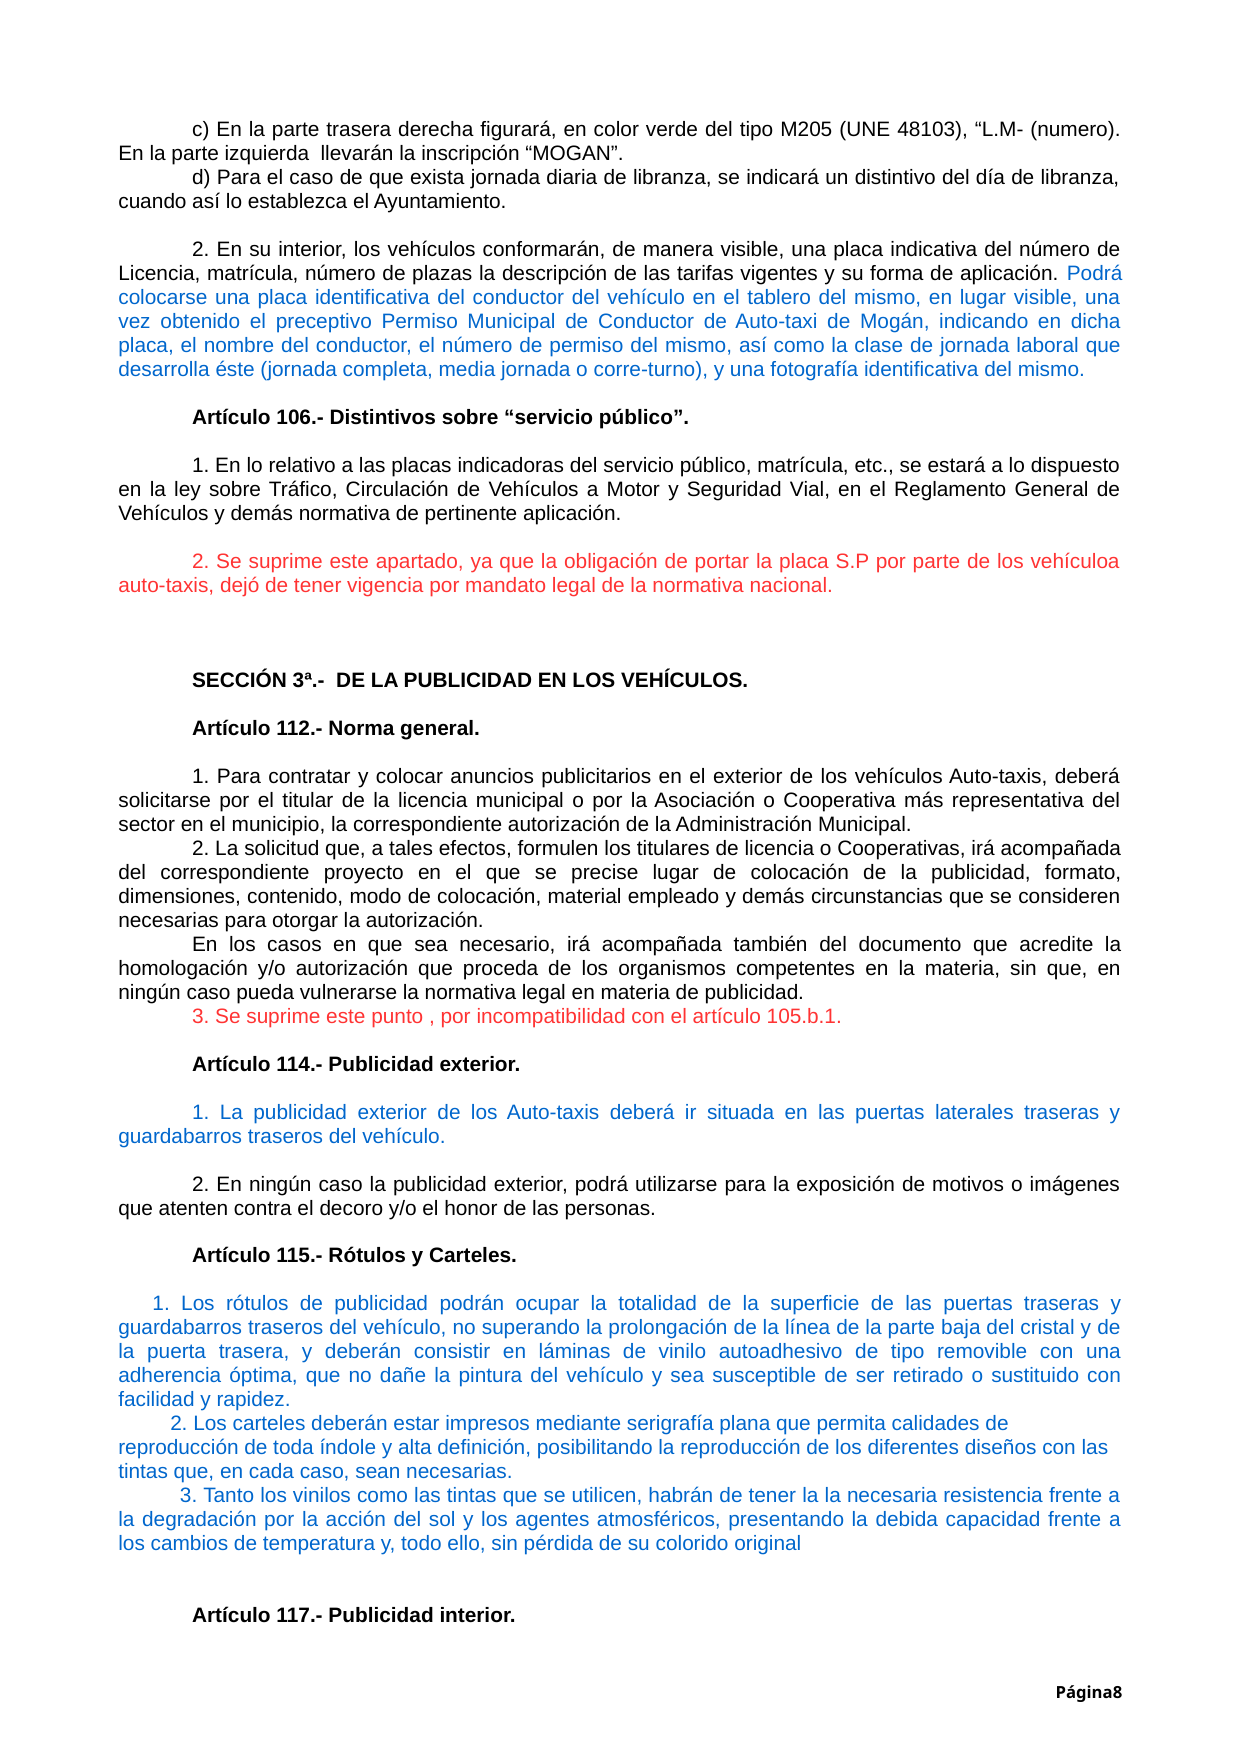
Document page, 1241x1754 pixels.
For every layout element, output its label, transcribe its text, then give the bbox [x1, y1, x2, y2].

text d) Para el caso de que exista jornada diaria de libranza, se indicará un distintivo del día de libranza, cuando así lo establezca el Ayuntamiento. [118, 165, 1122, 213]
text 2. Los carteles deberán estar impresos mediante serigrafía plana que permita calidades de reproducción de toda índole y alta definición, posibilitando la reproducción de los diferentes diseños con las tintas que, en cada caso, sean necesarias. [118, 1411, 1122, 1483]
text 1. En lo relativo a las placas indicadoras del servicio público, matrícula, etc., se estará a lo dispuesto en la ley sobre Tráfico, Circulación de Vehículos a Motor y Seguridad Vial, en el Reglamento General de Vehículos y demás normativa de pertinente aplicación. [118, 453, 1122, 524]
text Artículo 106.- Distintivos sobre “servicio público”. [118, 405, 1122, 429]
text 3. Se suprime este punto , por incompatibilidad con el artículo 105.b.1. [118, 1004, 1122, 1028]
text Artículo 114.- Publicidad exterior. [118, 1052, 1122, 1076]
text SECCIÓN 3ª.- DE LA PUBLICIDAD EN LOS VEHÍCULOS. [118, 668, 1122, 692]
text 1. Los rótulos de publicidad podrán ocupar la totalidad de la superficie de las puertas traseras y guardabarros traseros del vehículo, no superando la prolongación de la línea de la parte baja del cristal y de la puerta trasera, y deberán consistir en láminas de vinilo autoadhesivo de tipo removible con una adherencia óptima, que no dañe la pintura del vehículo y sea susceptible de ser retirado o sustituido con facilidad y rapidez. [118, 1291, 1122, 1411]
text 1. Para contratar y colocar anuncios publicitarios en el exterior de los vehículos Auto-taxis, deberá solicitarse por el titular de la licencia municipal o por la Asociación o Cooperativa más representativa del sector en el municipio, la correspondiente autorización de la Administración Municipal. [118, 764, 1122, 836]
text 1. La publicidad exterior de los Auto-taxis deberá ir situada en las puertas laterales traseras y guardabarros traseros del vehículo. [118, 1099, 1122, 1147]
text 2. En ningún caso la publicidad exterior, podrá utilizarse para la exposición de motivos o imágenes que atenten contra el decoro y/o el honor de las personas. [118, 1171, 1122, 1219]
text 3. Tanto los vinilos como las tintas que se utilicen, habrán de tener la la necesaria resistencia frente a la degradación por la acción del sol y los agentes atmosféricos, presentando la debida capacidad frente a los cambios de temperatura y, todo ello, sin pérdida de su colorido original [118, 1483, 1122, 1555]
text Artículo 112.- Norma general. [118, 716, 1122, 740]
text 2. La solicitud que, a tales efectos, formulen los titulares de licencia o Cooperativas, irá acompañada del correspondiente proyecto en el que se precise lugar de colocación de la publicidad, formato, dimensiones, contenido, modo de colocación, material empleado y demás circunstancias que se consideren necesarias para otorgar la autorización. [118, 836, 1122, 932]
text 2. En su interior, los vehículos conformarán, de manera visible, una placa indicativa del número de Licencia, matrícula, número de plazas la descripción de las tarifas vigentes y su forma de aplicación. Podrá colocarse una placa identificativa del conductor del vehículo en el tablero del mismo, en lugar visible, una vez obtenido el preceptivo Permiso Municipal de Conductor de Auto-taxi de Mogán, indicando en dicha placa, el nombre del conductor, el número de permiso del mismo, así como la clase de jornada laboral que desarrolla éste (jornada completa, media jornada o corre-turno), y una fotografía identificativa del mismo. [118, 237, 1122, 381]
text 2. Se suprime este apartado, ya que la obligación de portar la placa S.P por parte de los vehículoa auto-taxis, dejó de tener vigencia por mandato legal de la normativa nacional. [118, 548, 1122, 596]
text c) En la parte trasera derecha figurará, en color verde del tipo M205 (UNE 48103), “L.M- (numero). En la parte izquierda llevarán la inscripción “MOGAN”. [118, 117, 1122, 165]
text Artículo 115.- Rótulos y Carteles. [118, 1243, 1122, 1267]
text Artículo 117.- Publicidad interior. [118, 1603, 1122, 1627]
text En los casos en que sea necesario, irá acompañada también del documento que acredite la homologación y/o autorización que proceda de los organismos competentes en la materia, sin que, en ningún caso pueda vulnerarse la normativa legal en materia de publicidad. [118, 932, 1122, 1004]
